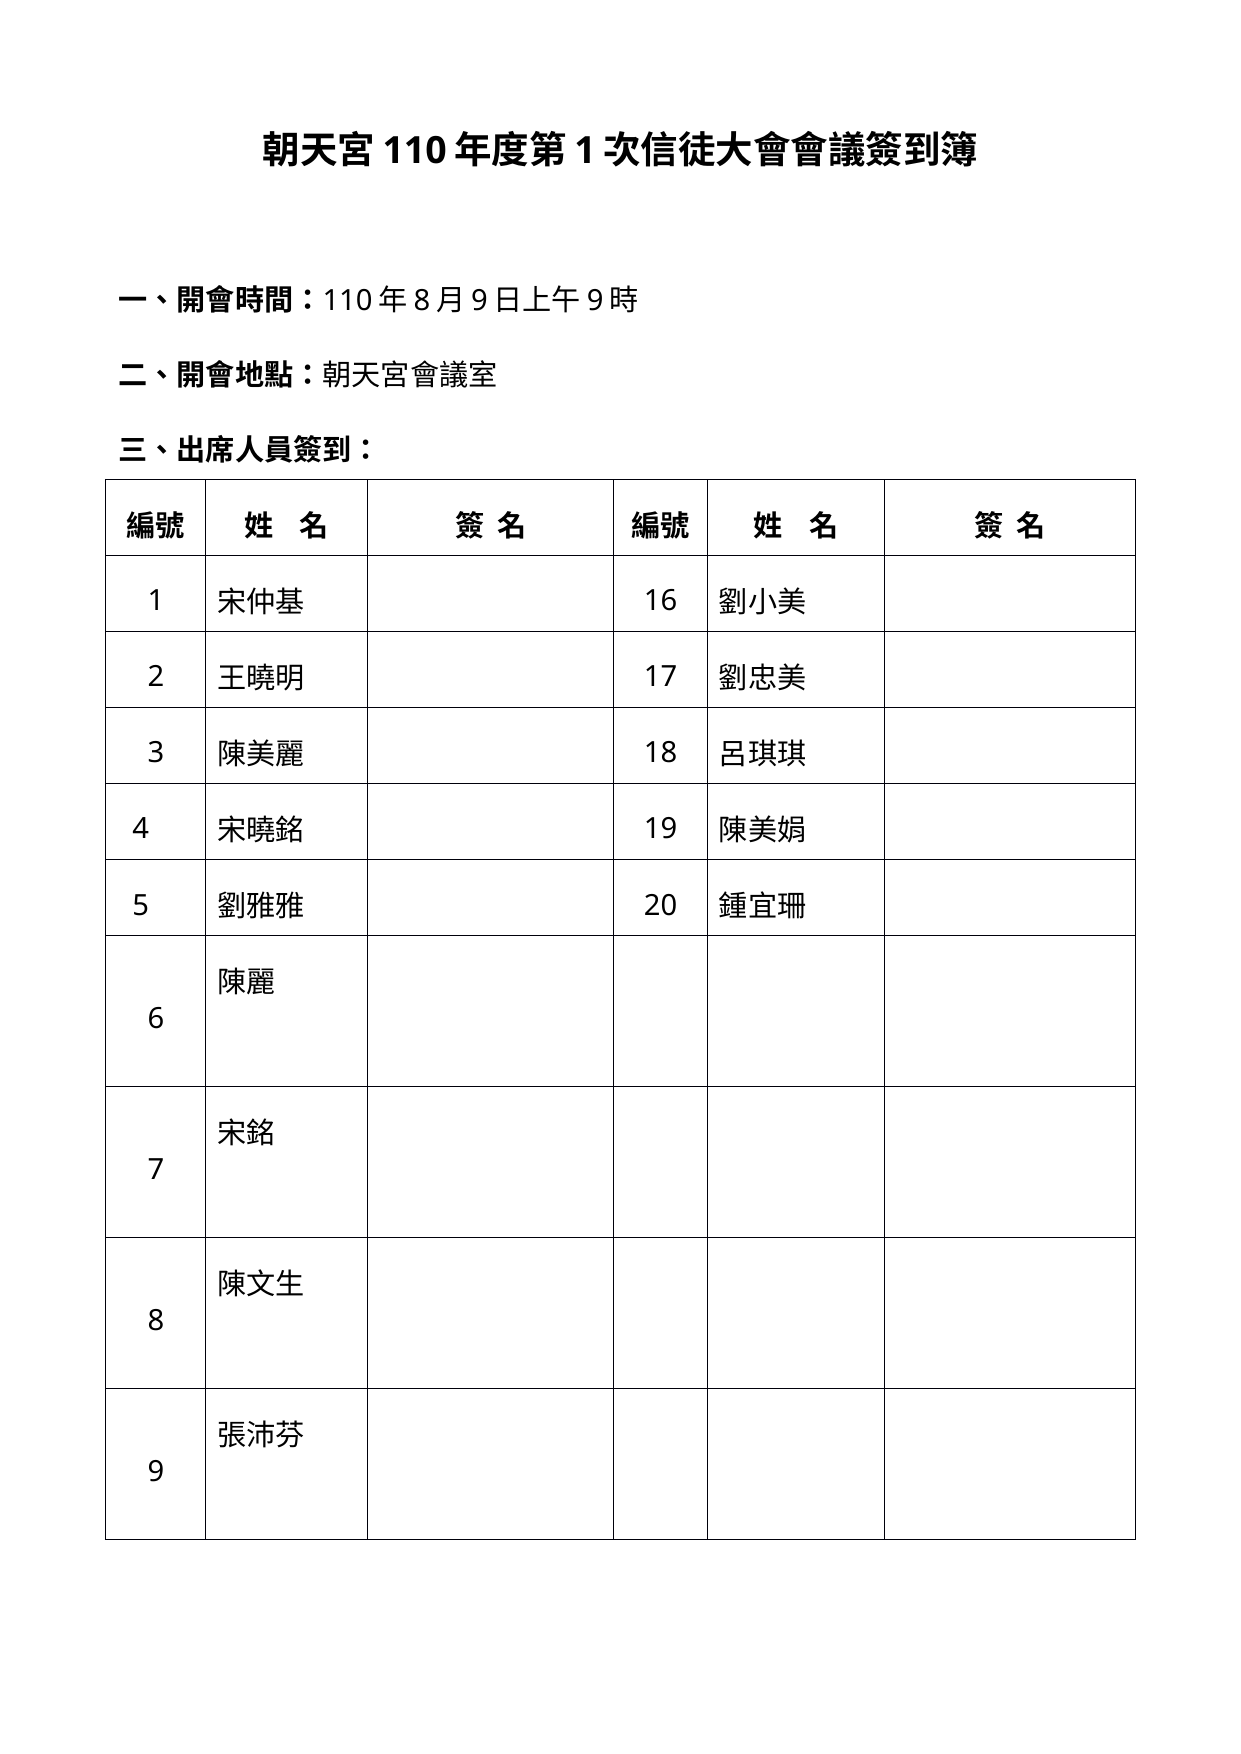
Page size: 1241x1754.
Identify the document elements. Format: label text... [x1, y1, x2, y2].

table_cell 陳麗 [206, 936, 367, 1086]
table_cell [708, 1087, 884, 1237]
table_header 簽 名 [368, 480, 613, 555]
table_cell 陳美娟 [708, 784, 884, 859]
table_cell 8 [106, 1238, 205, 1388]
table_cell 5 [106, 860, 205, 935]
table_cell 張沛芬 [206, 1389, 367, 1539]
table_cell [885, 708, 1135, 783]
table_cell 呂琪琪 [708, 708, 884, 783]
table_header 姓 名 [708, 480, 884, 555]
table_cell 3 [106, 708, 205, 783]
table_cell [885, 556, 1135, 631]
table_header 編號 [614, 480, 707, 555]
text 朝天宮110年度第1次信徒大會會議簽到簿 [118, 104, 1122, 179]
table_cell 20 [614, 860, 707, 935]
text 二、開會地點：朝天宮會議室 [118, 329, 1122, 404]
table_cell 16 [614, 556, 707, 631]
text 一、開會時間：110年8月9日上午9時 [118, 254, 1122, 329]
table_cell 劉雅雅 [206, 860, 367, 935]
table_cell [885, 936, 1135, 1086]
table_cell [614, 1238, 707, 1388]
table_cell 劉小美 [708, 556, 884, 631]
table_header 簽 名 [885, 480, 1135, 555]
table_cell [368, 556, 613, 631]
table_cell 2 [106, 632, 205, 707]
table_cell [368, 1389, 613, 1539]
table_header 編號 [106, 480, 205, 555]
table_cell [368, 1238, 613, 1388]
table_cell [885, 632, 1135, 707]
table_cell [708, 936, 884, 1086]
table_cell [885, 784, 1135, 859]
table_cell 4 [106, 784, 205, 859]
table_cell 17 [614, 632, 707, 707]
table_cell [708, 1238, 884, 1388]
table_cell [368, 860, 613, 935]
table_header 姓 名 [206, 480, 367, 555]
table_cell 宋曉銘 [206, 784, 367, 859]
table_cell 陳美麗 [206, 708, 367, 783]
table_cell 7 [106, 1087, 205, 1237]
table_cell [368, 1087, 613, 1237]
table_cell [885, 860, 1135, 935]
table_cell [368, 936, 613, 1086]
table_cell 劉忠美 [708, 632, 884, 707]
table_cell 宋仲基 [206, 556, 367, 631]
table_cell 9 [106, 1389, 205, 1539]
text 三、出席人員簽到： [118, 404, 1122, 479]
table_cell 6 [106, 936, 205, 1086]
table_cell [368, 708, 613, 783]
table_cell [885, 1087, 1135, 1237]
table_cell 陳文生 [206, 1238, 367, 1388]
table_cell [368, 784, 613, 859]
table_cell [885, 1238, 1135, 1388]
table_cell 18 [614, 708, 707, 783]
table_cell 1 [106, 556, 205, 631]
table_cell 鍾宜珊 [708, 860, 884, 935]
table_cell [614, 1389, 707, 1539]
table_cell 王曉明 [206, 632, 367, 707]
table_cell [614, 1087, 707, 1237]
table_cell 19 [614, 784, 707, 859]
table_cell [708, 1389, 884, 1539]
table_cell [885, 1389, 1135, 1539]
table_cell 宋銘 [206, 1087, 367, 1237]
table_cell [368, 632, 613, 707]
table_cell [614, 936, 707, 1086]
